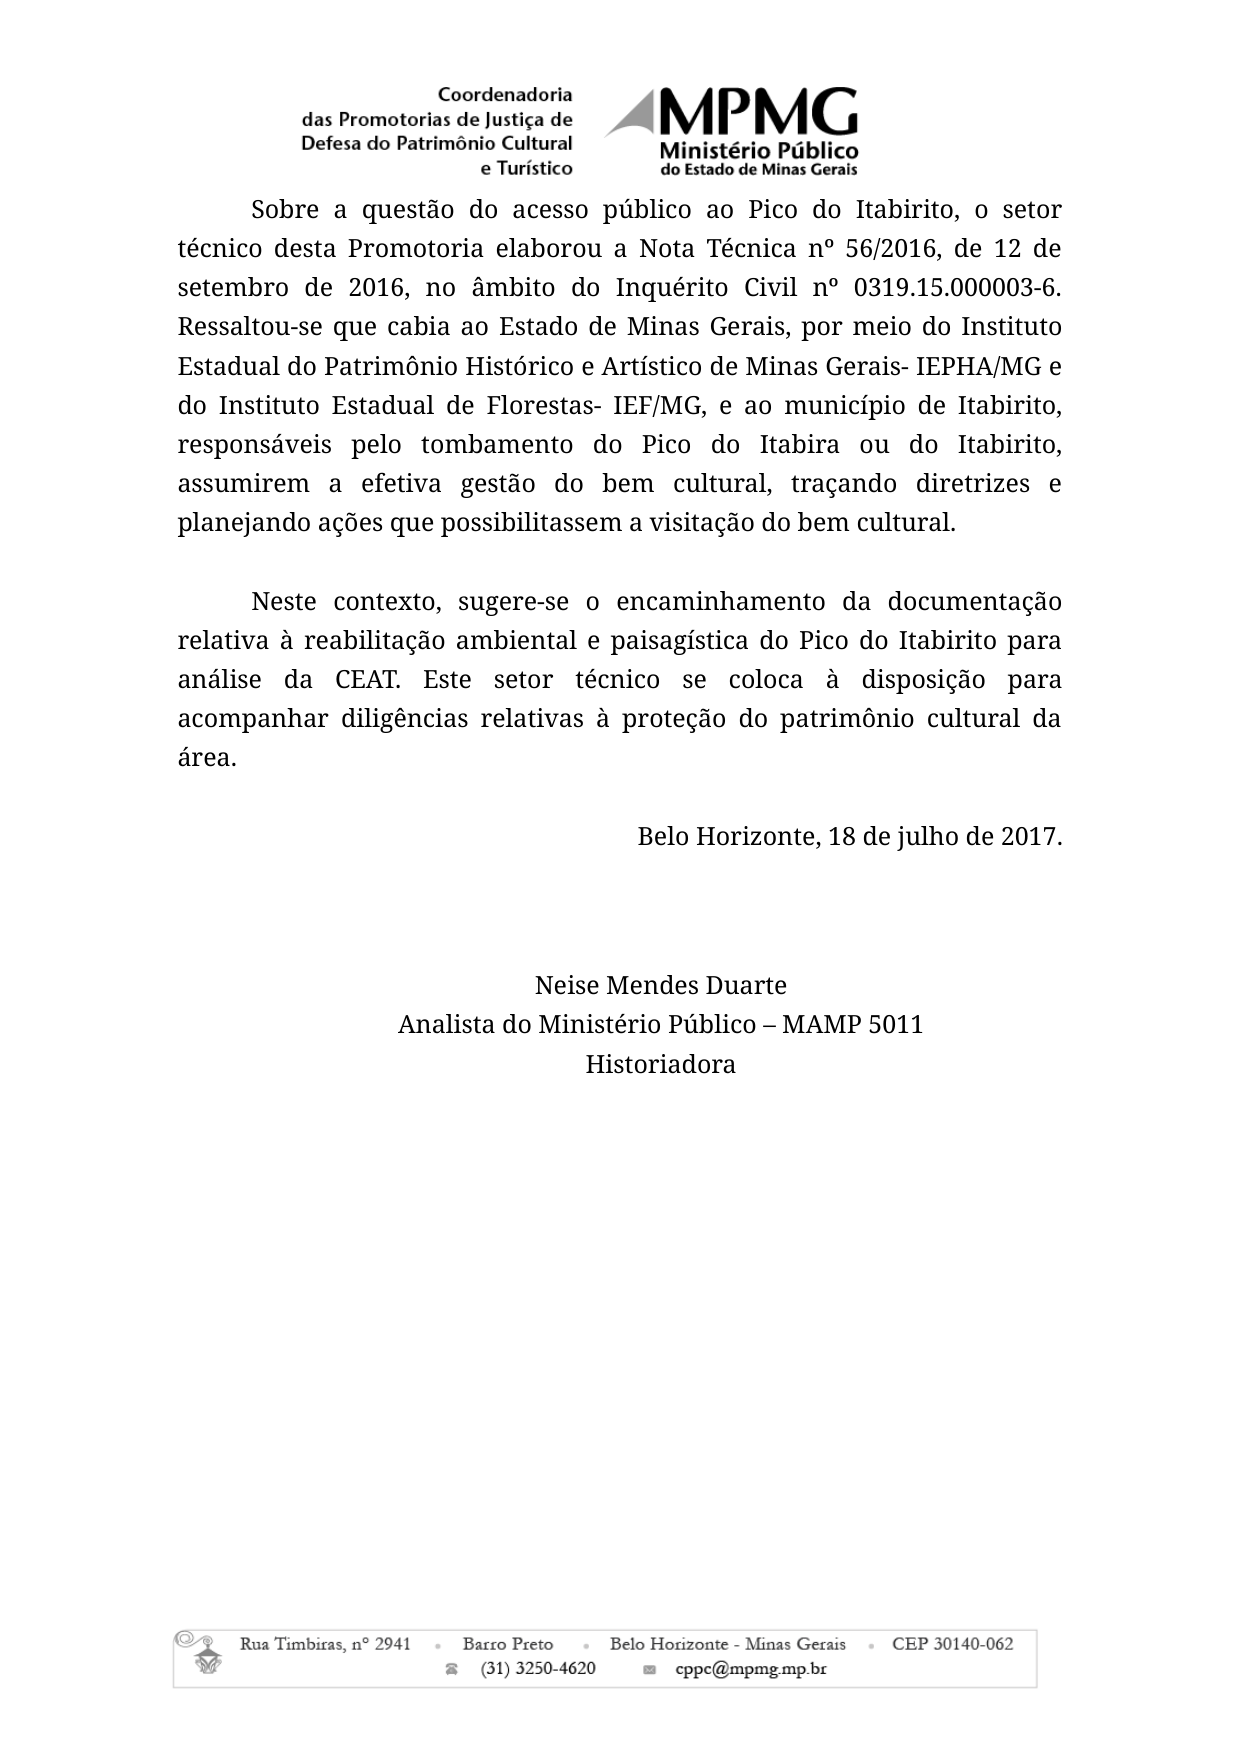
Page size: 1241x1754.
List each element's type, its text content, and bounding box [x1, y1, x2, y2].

table_cell Neise Mendes Duarte Analista do Ministério Público – MAMP 5011 Historiadora [170, 968, 1152, 1080]
table_header [170, 896, 1152, 968]
picture [177, 59, 1053, 192]
text Belo Horizonte, 18 de julho de 2017. [177, 818, 1063, 852]
text Sobre a questão do acesso público ao Pico do Itabirito, o setor técnico desta Promotoria elaborou a Nota Técnica nº 56/2016, de 12 de setembro de 2016, no âmbito do Inquérito Civil nº 0319.15.000003-6. Ressaltou-se que cabia ao Estado de Minas Gerais, por meio do Instituto Estadual do Patrimônio Histórico e Artístico de Minas Gerais- IEPHA/MG e do Instituto Estadual de Florestas- IEF/MG, e ao município de Itabirito, responsáveis pelo tombamento do Pico do Itabira ou do Itabirito, assumirem a efetiva gestão do bem cultural, traçando diretrizes e planejando ações que possibilitassem a visitação do bem cultural. [177, 191, 1063, 539]
text Neste contexto, sugere-se o encaminhamento da documentação relativa à reabilitação ambiental e paisagística do Pico do Itabirito para análise da CEAT. Este setor técnico se coloca à disposição para acompanhar diligências relativas à proteção do patrimônio cultural da área. [177, 583, 1063, 774]
picture [162, 1621, 1048, 1695]
